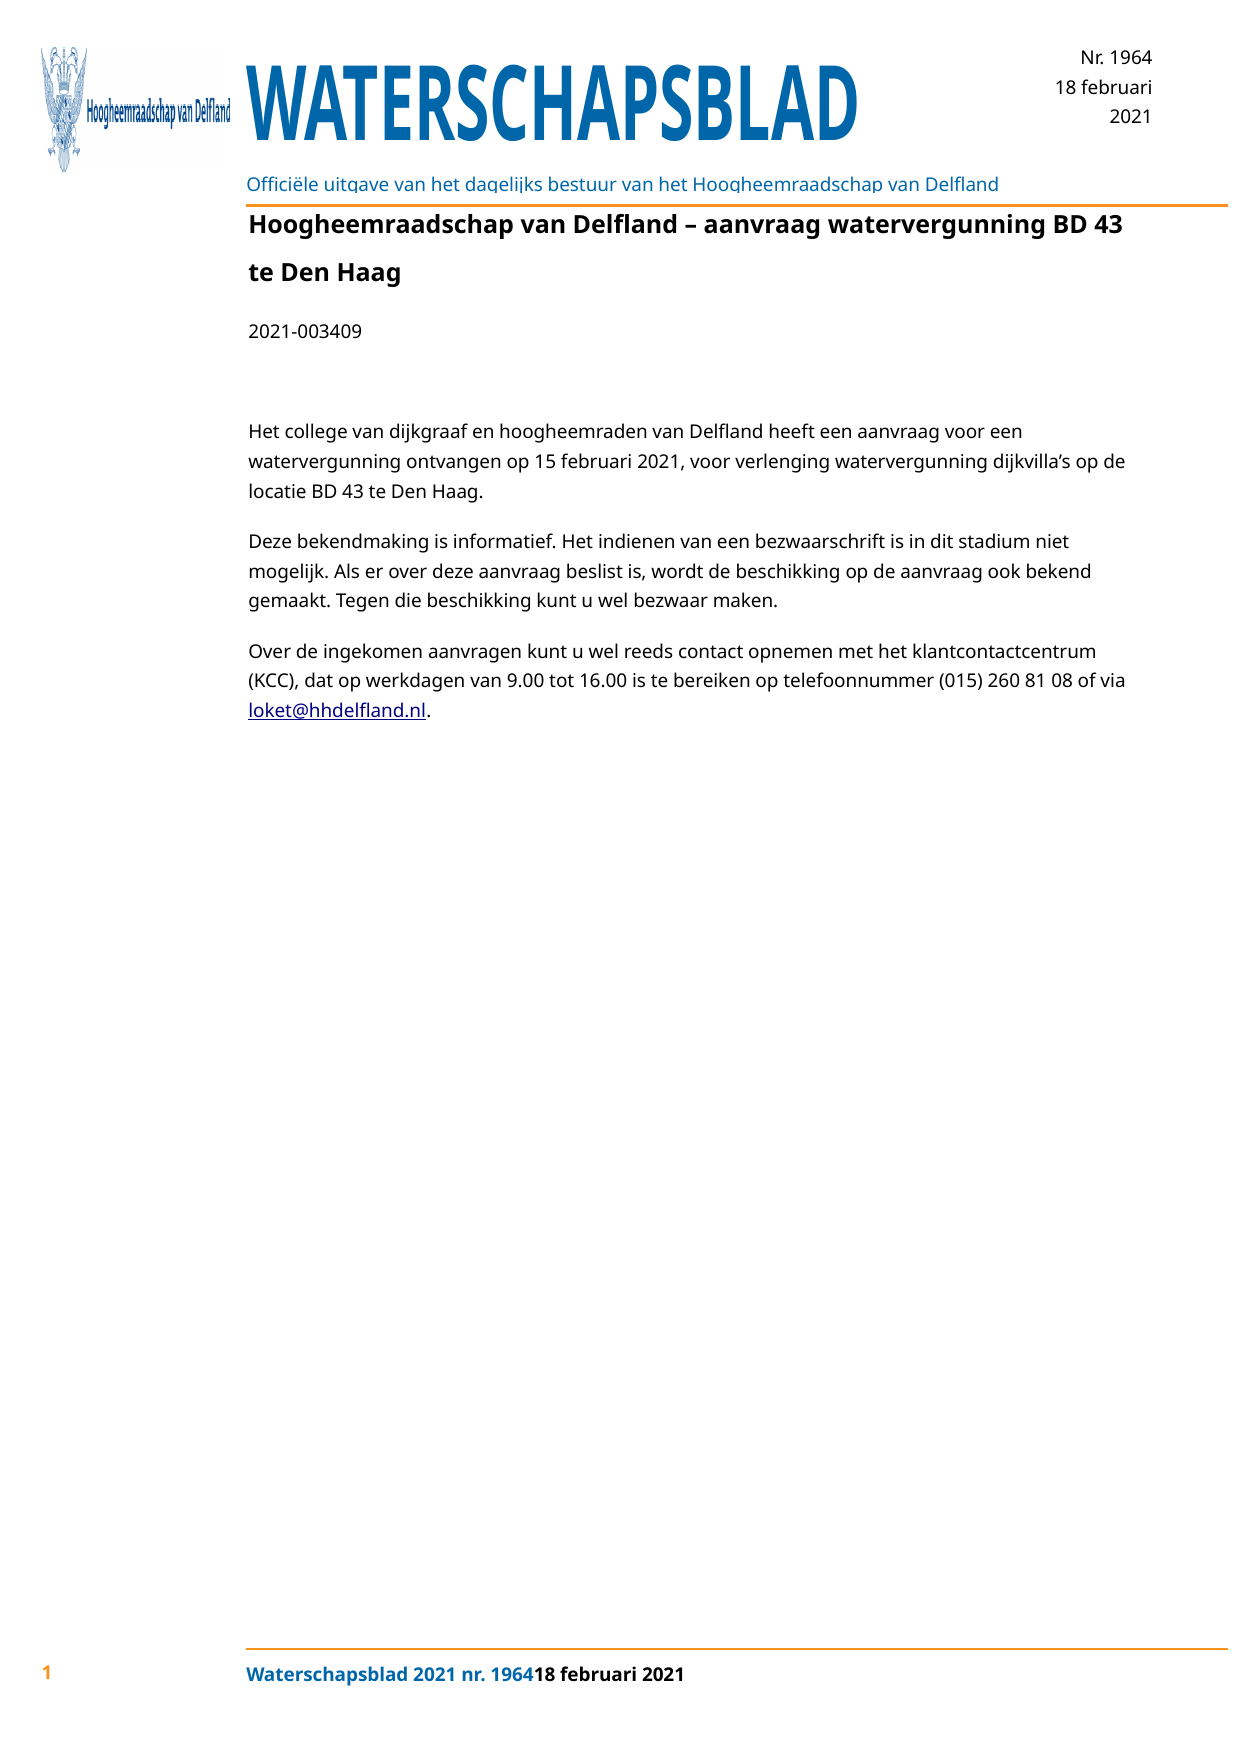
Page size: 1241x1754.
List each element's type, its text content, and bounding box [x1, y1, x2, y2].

text 2021-003409 [248, 318, 1152, 344]
picture [41, 47, 231, 172]
text Het college van dijkgraaf en hoogheemraden van Delfland heeft een aanvraag voor een watervergunning ontvangen op 15 februari 2021, voor verlenging watervergunning dijkvilla’s op de locatie BD 43 te Den Haag. [248, 419, 1152, 504]
text Hoogheemraadschap van Delfland – aanvraag watervergunning BD 43 te Den Haag [248, 207, 1152, 288]
text Over de ingekomen aanvragen kunt u wel reeds contact opnemen met het klantcontactcentrum (KCC), dat op werkdagen van 9.00 tot 16.00 is te bereiken op telefoonnummer (015) 260 81 08 of via loket@hhdelfland.nl. [248, 638, 1152, 723]
text Deze bekendmaking is informatief. Het indienen van een bezwaarschrift is in dit stadium niet mogelijk. Als er over deze aanvraag beslist is, wordt de beschikking op de aanvraag ook bekend gemaakt. Tegen die beschikking kunt u wel bezwaar maken. [248, 528, 1152, 613]
